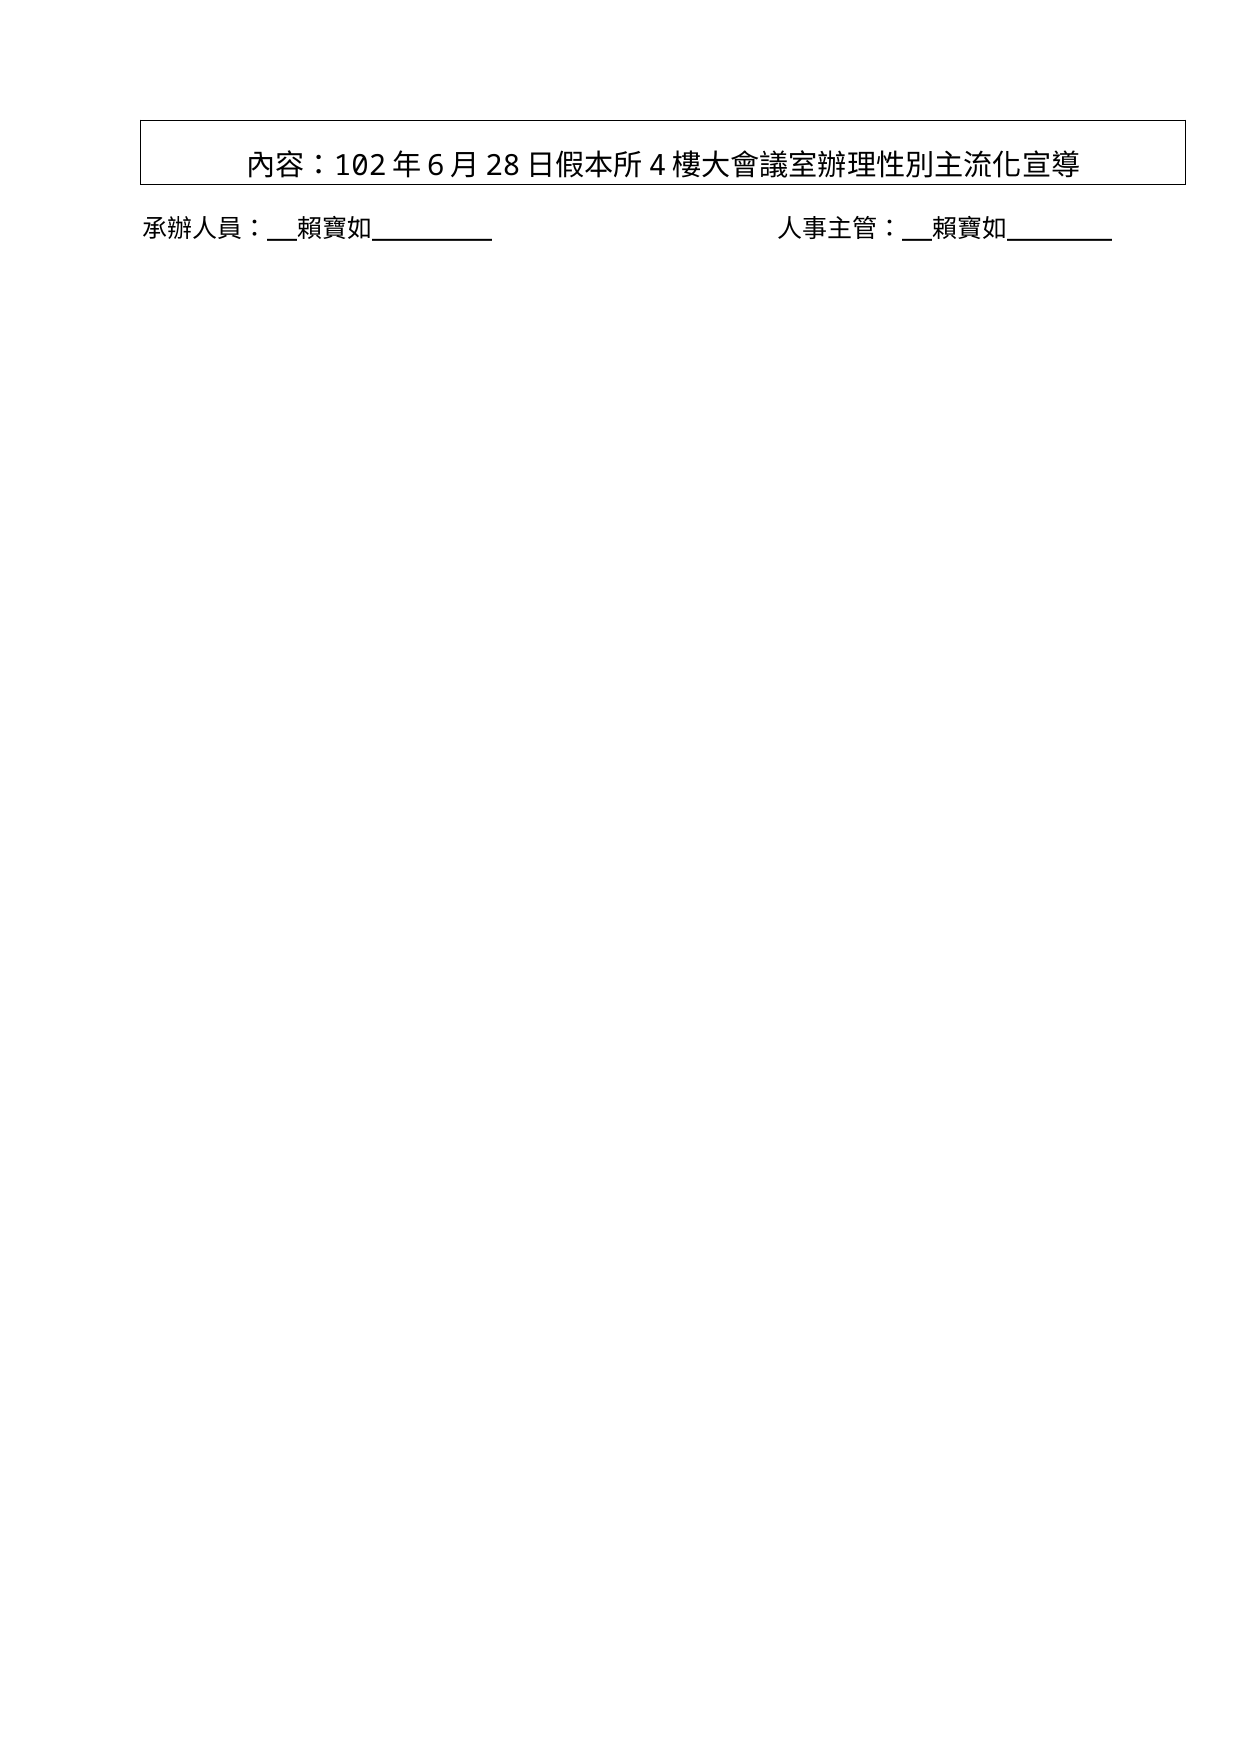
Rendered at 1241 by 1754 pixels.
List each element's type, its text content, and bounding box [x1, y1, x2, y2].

table_cell 內容：102年6月28日假本所4樓大會議室辦理性別主流化宣導 [141, 121, 1185, 184]
text 承辦人員：__賴寶如________ 人事主管：__賴寶如_______ [142, 185, 1134, 248]
